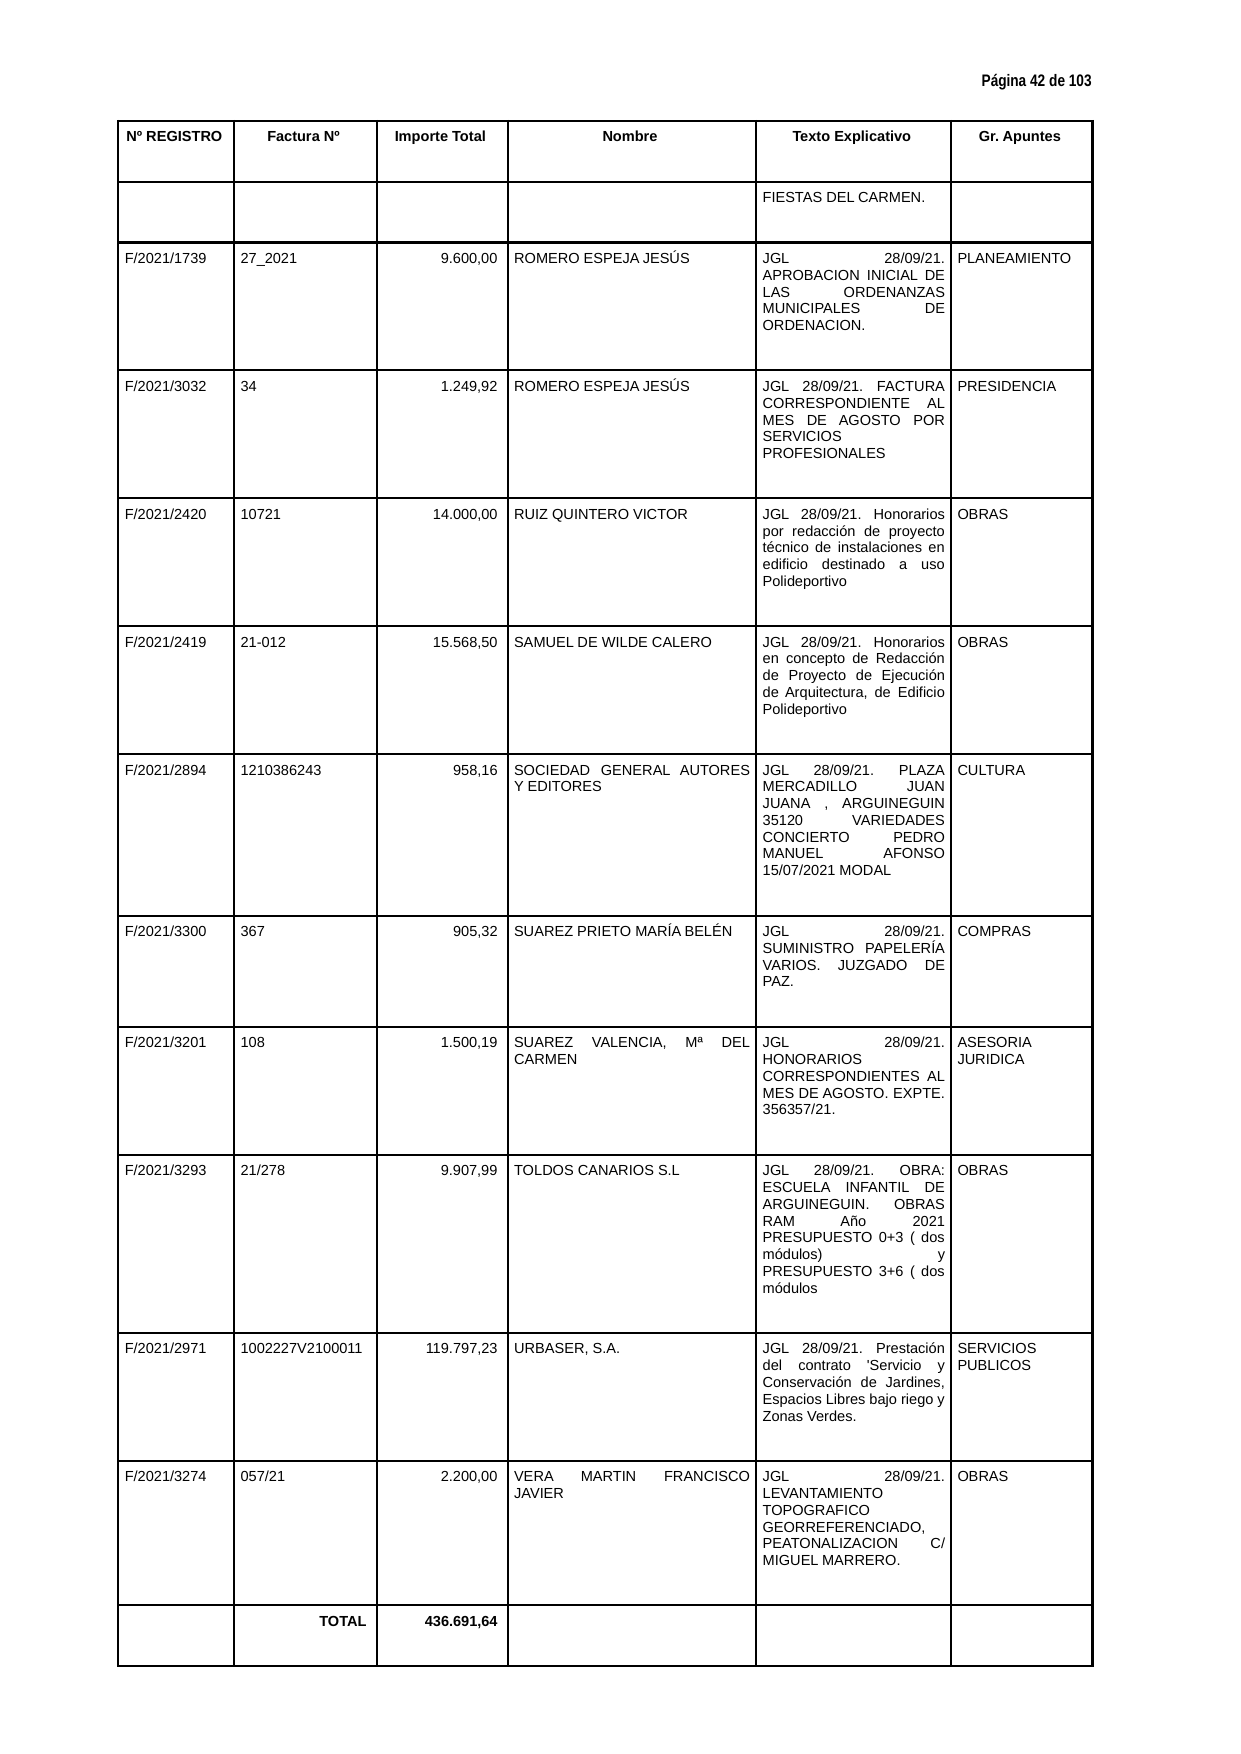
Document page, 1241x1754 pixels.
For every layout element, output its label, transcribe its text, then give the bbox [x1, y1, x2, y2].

table_cell JGL 28/09/21. HONORARIOS CORRESPONDIENTES AL MES DE AGOSTO. EXPTE. 356357/21. [757, 1028, 950, 1153]
table_cell F/2021/3201 [119, 1028, 233, 1153]
table_cell URBASER, S.A. [509, 1334, 755, 1460]
table_cell 34 [235, 371, 376, 497]
table_cell F/2021/3032 [119, 371, 233, 497]
table_cell 108 [235, 1028, 376, 1153]
table_cell 27_2021 [235, 244, 376, 369]
table_cell 1.500,19 [378, 1028, 507, 1153]
table_cell 14.000,00 [378, 499, 507, 625]
table_cell 2.200,00 [378, 1462, 507, 1604]
table_cell ASESORIA JURIDICA [952, 1028, 1091, 1153]
table_cell JGL 28/09/21. OBRA: ESCUELA INFANTIL DE ARGUINEGUIN. OBRAS RAM Año 2021 PRESUPUESTO 0+3 ( dos módulos) y PRESUPUESTO 3+6 ( dos módulos [757, 1156, 950, 1332]
table_cell 436.691,64 [378, 1606, 507, 1665]
table_cell PRESIDENCIA [952, 371, 1091, 497]
table_cell SUAREZ PRIETO MARÍA BELÉN [509, 917, 755, 1026]
table_cell F/2021/2894 [119, 755, 233, 914]
table_cell F/2021/1739 [119, 244, 233, 369]
table_cell SAMUEL DE WILDE CALERO [509, 627, 755, 753]
table_cell [235, 183, 376, 241]
table_cell JGL 28/09/21. Honorarios en concepto de Redacción de Proyecto de Ejecución de Arquitectura, de Edificio Polideportivo [757, 627, 950, 753]
table_cell 9.907,99 [378, 1156, 507, 1332]
table_cell 1.249,92 [378, 371, 507, 497]
table_cell 367 [235, 917, 376, 1026]
table_cell TOLDOS CANARIOS S.L [509, 1156, 755, 1332]
table_header Texto Explicativo [757, 122, 950, 181]
table_cell CULTURA [952, 755, 1091, 914]
table_cell PLANEAMIENTO [952, 244, 1091, 369]
table_cell TOTAL [235, 1606, 376, 1665]
table_cell JGL 28/09/21. SUMINISTRO PAPELERÍA VARIOS. JUZGADO DE PAZ. [757, 917, 950, 1026]
table_cell 9.600,00 [378, 244, 507, 369]
table_header Factura Nº [235, 122, 376, 181]
table_cell SOCIEDAD GENERAL AUTORES Y EDITORES [509, 755, 755, 914]
table_cell OBRAS [952, 1462, 1091, 1604]
table_cell ROMERO ESPEJA JESÚS [509, 371, 755, 497]
table_cell 1210386243 [235, 755, 376, 914]
table_header Nombre [509, 122, 755, 181]
table_cell 10721 [235, 499, 376, 625]
table_cell 21-012 [235, 627, 376, 753]
table_cell [119, 1606, 233, 1665]
table_cell 119.797,23 [378, 1334, 507, 1460]
table_header Importe Total [378, 122, 507, 181]
table_cell [509, 183, 755, 241]
table_cell RUIZ QUINTERO VICTOR [509, 499, 755, 625]
table_cell F/2021/2419 [119, 627, 233, 753]
table_cell 1002227V2100011 [235, 1334, 376, 1460]
table_cell [952, 183, 1091, 241]
table_cell JGL 28/09/21. Prestación del contrato 'Servicio y Conservación de Jardines, Espacios Libres bajo riego y Zonas Verdes. [757, 1334, 950, 1460]
table_cell 958,16 [378, 755, 507, 914]
table_cell F/2021/2420 [119, 499, 233, 625]
table_cell OBRAS [952, 499, 1091, 625]
table_cell JGL 28/09/21. PLAZA MERCADILLO JUAN JUANA , ARGUINEGUIN 35120 VARIEDADES CONCIERTO PEDRO MANUEL AFONSO 15/07/2021 MODAL [757, 755, 950, 914]
table_cell [509, 1606, 755, 1665]
table_cell JGL 28/09/21. LEVANTAMIENTO TOPOGRAFICO GEORREFERENCIADO, PEATONALIZACION C/ MIGUEL MARRERO. [757, 1462, 950, 1604]
table_cell F/2021/3274 [119, 1462, 233, 1604]
table_cell 057/21 [235, 1462, 376, 1604]
table_header Gr. Apuntes [952, 122, 1091, 181]
table_cell [378, 183, 507, 241]
table_cell F/2021/3300 [119, 917, 233, 1026]
table_header Nº REGISTRO [119, 122, 233, 181]
table_cell F/2021/3293 [119, 1156, 233, 1332]
table_cell OBRAS [952, 627, 1091, 753]
table_cell FIESTAS DEL CARMEN. [757, 183, 950, 241]
table_cell 905,32 [378, 917, 507, 1026]
table_cell JGL 28/09/21. Honorarios por redacción de proyecto técnico de instalaciones en edificio destinado a uso Polideportivo [757, 499, 950, 625]
table_cell OBRAS [952, 1156, 1091, 1332]
table_cell SUAREZ VALENCIA, Mª DEL CARMEN [509, 1028, 755, 1153]
table_cell [119, 183, 233, 241]
table_cell JGL 28/09/21. FACTURA CORRESPONDIENTE AL MES DE AGOSTO POR SERVICIOS PROFESIONALES [757, 371, 950, 497]
table_cell VERA MARTIN FRANCISCO JAVIER [509, 1462, 755, 1604]
table_cell 15.568,50 [378, 627, 507, 753]
table_cell [757, 1606, 950, 1665]
table_cell ROMERO ESPEJA JESÚS [509, 244, 755, 369]
table_cell [952, 1606, 1091, 1665]
table_cell JGL 28/09/21. APROBACION INICIAL DE LAS ORDENANZAS MUNICIPALES DE ORDENACION. [757, 244, 950, 369]
table_cell F/2021/2971 [119, 1334, 233, 1460]
table_cell 21/278 [235, 1156, 376, 1332]
table_cell SERVICIOS PUBLICOS [952, 1334, 1091, 1460]
table_cell COMPRAS [952, 917, 1091, 1026]
